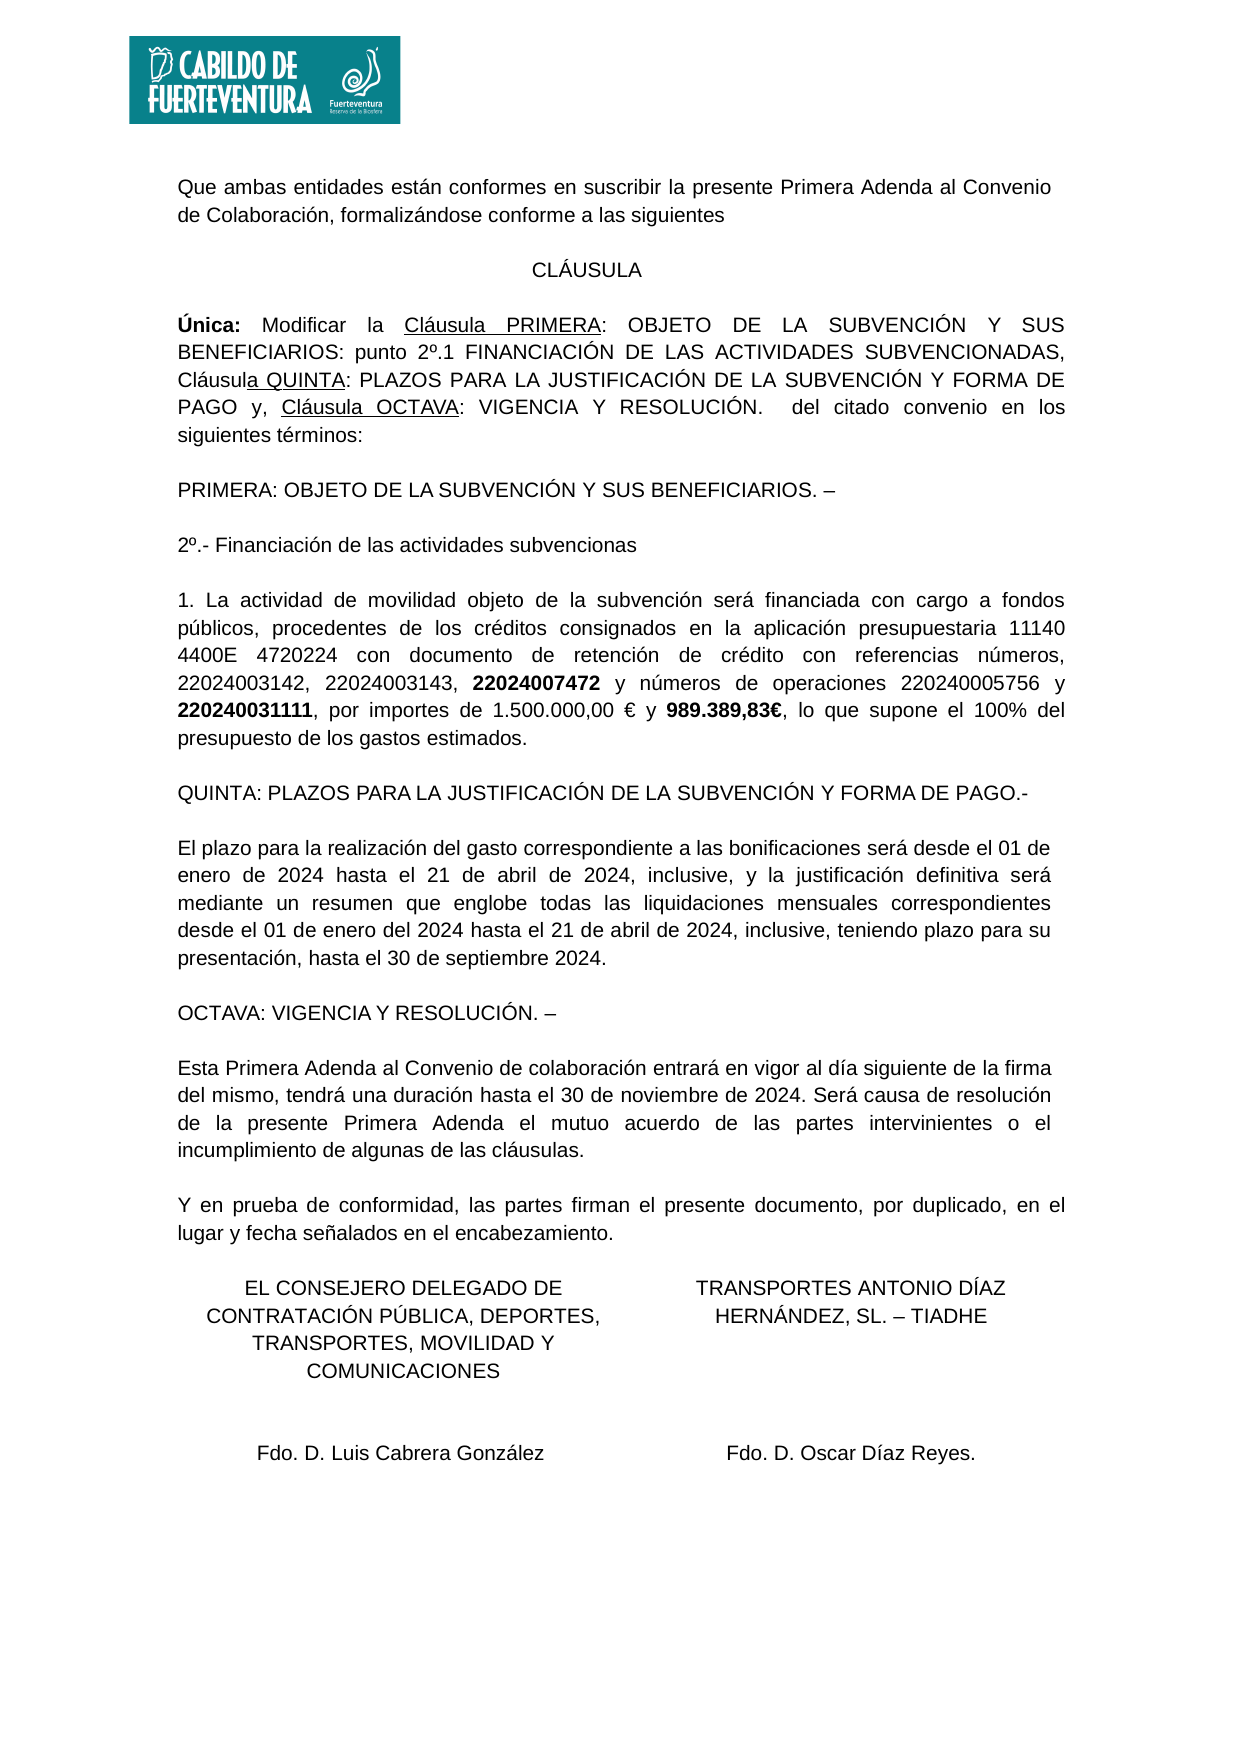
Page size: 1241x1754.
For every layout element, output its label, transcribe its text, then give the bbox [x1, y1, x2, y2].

text Única: Modificar la Cláusula PRIMERA: OBJETO DE LA SUBVENCIÓN Y SUS BENEFICIARIOS: punto 2º.1 FINANCIACIÓN DE LAS ACTIVIDADES SUBVENCIONADAS, Cláusula QUINTA: PLAZOS PARA LA JUSTIFICACIÓN DE LA SUBVENCIÓN Y FORMA DE PAGO y, Cláusula OCTAVA: VIGENCIA Y RESOLUCIÓN. del citado convenio en los siguientes términos: [177, 313, 1065, 447]
text 2º.- Financiación de las actividades subvencionas [177, 533, 1154, 557]
text CLÁUSULA [532, 258, 1154, 282]
text Y en prueba de conformidad, las partes firman el presente documento, por duplicado, en el lugar y fecha señalados en el encabezamiento. [177, 1193, 1069, 1245]
text Fdo. D. Oscar Díaz Reyes. [726, 1441, 1154, 1465]
text El plazo para la realización del gasto correspondiente a las bonificaciones será desde el 01 de enero de 2024 hasta el 21 de abril de 2024, inclusive, y la justificación definitiva será mediante un resumen que englobe todas las liquidaciones mensuales correspondientes desde el 01 de enero del 2024 hasta el 21 de abril de 2024, inclusive, teniendo plazo para su presentación, hasta el 30 de septiembre 2024. [177, 836, 1051, 969]
text PRIMERA: OBJETO DE LA SUBVENCIÓN Y SUS BENEFICIARIOS. – [177, 478, 1154, 502]
picture [129, 36, 401, 124]
text Que ambas entidades están conformes en suscribir la presente Primera Adenda al Convenio de Colaboración, formalizándose conforme a las siguientes [177, 175, 1055, 227]
text EL CONSEJERO DELEGADO DE CONTRATACIÓN PÚBLICA, DEPORTES, TRANSPORTES, MOVILIDAD Y COMUNICACIONES [203, 1276, 603, 1382]
text TRANSPORTES ANTONIO DÍAZ HERNÁNDEZ, SL. – TIADHE [696, 1276, 1011, 1327]
text 1. La actividad de movilidad objeto de la subvención será financiada con cargo a fondos públicos, procedentes de los créditos consignados en la aplicación presupuestaria 11140 4400E 4720224 con documento de retención de crédito con referencias números, 22024003142, 22024003143, 22024007472 y números de operaciones 220240005756 y 220240031111, por importes de 1.500.000,00 € y 989.389,83€, lo que supone el 100% del presupuesto de los gastos estimados. [177, 588, 1066, 749]
text Fdo. D. Luis Cabrera González [257, 1441, 599, 1465]
text OCTAVA: VIGENCIA Y RESOLUCIÓN. – [177, 1001, 1154, 1025]
text QUINTA: PLAZOS PARA LA JUSTIFICACIÓN DE LA SUBVENCIÓN Y FORMA DE PAGO.- [177, 781, 1154, 804]
text Esta Primera Adenda al Convenio de colaboración entrará en vigor al día siguiente de la firma del mismo, tendrá una duración hasta el 30 de noviembre de 2024. Será causa de resolución de la presente Primera Adenda el mutuo acuerdo de las partes intervinientes o el incumplimiento de algunas de las cláusulas. [177, 1056, 1052, 1162]
